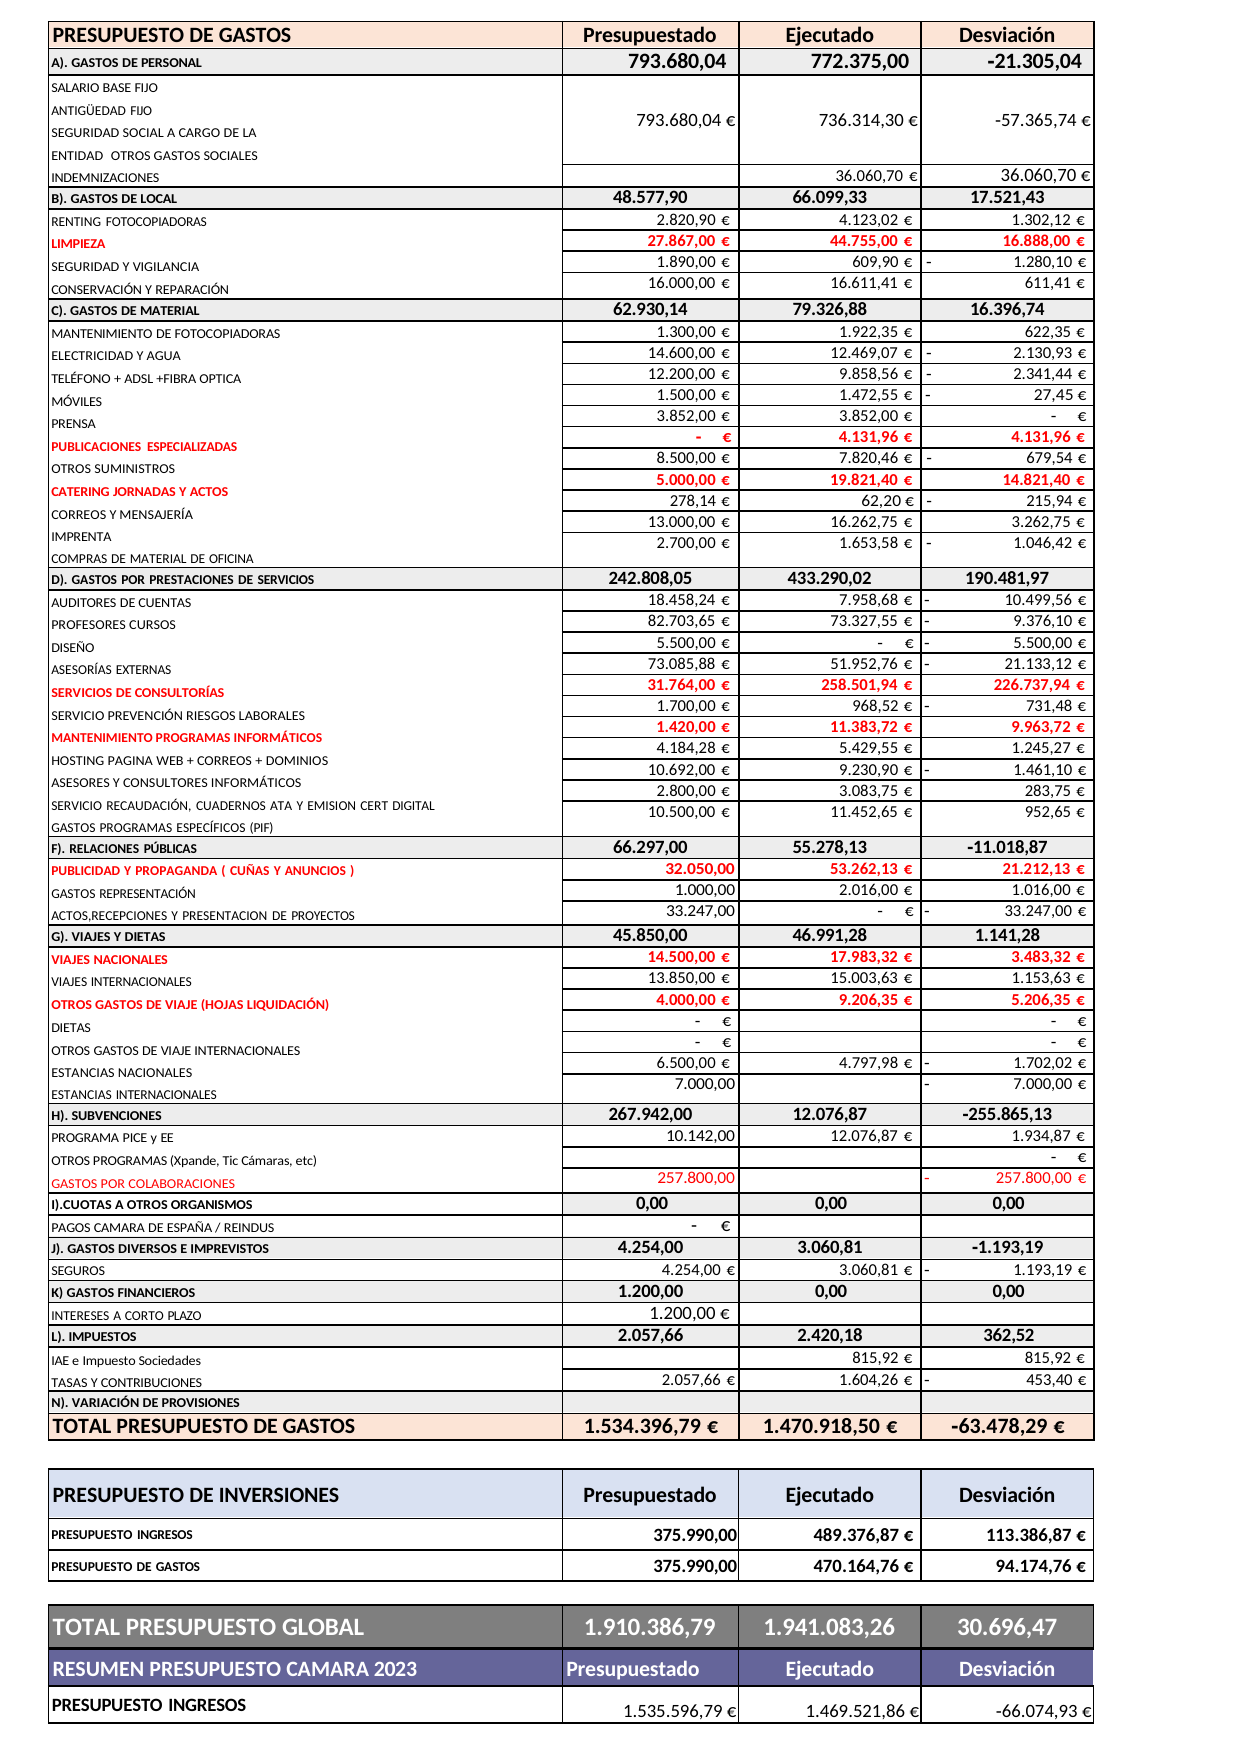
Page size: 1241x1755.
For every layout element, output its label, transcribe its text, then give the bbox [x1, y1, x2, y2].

table_cell 815,92 € [922, 1348, 1093, 1368]
table_cell 7.958,68 € [740, 591, 920, 610]
table_header PRESUPUESTO DE INVERSIONES [49, 1470, 562, 1517]
table_header RESUMEN PRESUPUESTO CAMARA 2023 [49, 1650, 562, 1685]
table_cell ‐66.074,93 € [922, 1687, 1093, 1722]
table_cell 0,00 [740, 1281, 920, 1302]
table_cell 2.700,00 € [563, 533, 738, 567]
table_cell 622,35 € [922, 322, 1093, 341]
table_cell 968,52 € [740, 696, 920, 716]
table_cell ‐ [740, 902, 893, 924]
table_cell 2.420,18 [740, 1326, 920, 1346]
table_cell 952,65 € [922, 802, 1093, 836]
table_cell 1.500,00 € [563, 385, 738, 405]
table_cell 21.133,12 € [963, 654, 1093, 673]
table_cell 4.000,00 € [563, 990, 738, 1009]
table_cell ‐ [922, 612, 963, 631]
table_cell 242.808,05 [563, 568, 738, 589]
table_cell 31.764,00 € [563, 675, 738, 694]
table_cell [740, 1169, 920, 1192]
table_header 1.910.386,79 [563, 1606, 738, 1647]
table_cell 16.611,41 € [740, 273, 920, 298]
table_cell G). VIAJES Y DIETAS [49, 926, 562, 946]
table_cell 19.821,40 € [740, 470, 920, 489]
table_cell 79.326,88 [740, 300, 920, 320]
table_cell 17.521,43 [922, 188, 1093, 208]
table_cell 113.386,87 € [922, 1519, 1093, 1549]
table_cell 10.142,00 [563, 1126, 738, 1146]
table_cell D). GASTOS POR PRESTACIONES DE SERVICIOS [49, 568, 562, 589]
table_cell PRESUPUESTO INGRESOS [49, 1687, 562, 1722]
table_cell I).CUOTAS A OTROS ORGANISMOS [49, 1194, 562, 1214]
table_cell 73.085,88 € [563, 654, 738, 673]
table_cell N). VARIACIÓN DE PROVISIONES [49, 1392, 562, 1412]
table_cell 18.458,24 € [563, 591, 738, 610]
table_cell ‐11.018,87 [922, 837, 1093, 858]
table_cell ‐ [922, 491, 963, 510]
table_cell 10.500,00 € [563, 802, 738, 836]
table_cell 3.060,81 [740, 1238, 920, 1258]
table_cell 9.963,72 € [922, 717, 1093, 737]
table_cell 4.254,00 € [563, 1260, 738, 1279]
table_cell 793.680,04 € [563, 76, 738, 163]
table_cell 679,54 € [963, 449, 1093, 468]
table_cell 36.060,70 € [740, 165, 920, 186]
table_cell 793.680,04 [563, 49, 738, 74]
table_cell 7.000,00 [563, 1075, 738, 1103]
table_cell 2.820,90 € [563, 210, 738, 229]
table_cell ‐ [922, 591, 963, 610]
table_cell 1.534.396,79 € [563, 1414, 738, 1439]
table_cell F). RELACIONES PÚBLICAS [49, 837, 562, 858]
table_cell [740, 1075, 920, 1103]
table_cell A). GASTOS DE PERSONAL [49, 49, 562, 74]
table_cell 1.245,27 € [922, 738, 1093, 758]
table_cell 0,00 [922, 1281, 1093, 1302]
table_cell 14.500,00 € [563, 948, 738, 967]
table_cell ‐1.193,19 [922, 1238, 1093, 1258]
table_cell L). IMPUESTOS [49, 1326, 562, 1346]
table_cell 62.930,14 [563, 300, 738, 320]
table_header Ejecutado [739, 1470, 920, 1517]
table_header Presupuestado [563, 22, 738, 47]
table_cell 15.003,63 € [740, 969, 920, 988]
table_cell 2.057,66 € [563, 1370, 738, 1390]
table_cell ‐57.365,74 € [922, 76, 1093, 163]
table_cell PRESUPUESTO INGRESOS [49, 1519, 562, 1549]
table_cell 16.000,00 € [563, 273, 738, 298]
table_cell 0,00 [740, 1194, 920, 1214]
table_cell 62,20 € [740, 491, 920, 510]
table_header TOTAL PRESUPUESTO GLOBAL [49, 1606, 562, 1647]
table_cell 33.247,00 [563, 902, 738, 924]
table_cell 1.469.521,86 € [739, 1687, 920, 1722]
table_cell 17.983,32 € [740, 948, 920, 967]
table_cell 1.153,63 € [922, 969, 1093, 988]
table_header Desviación [922, 22, 1093, 47]
table_cell ‐ [922, 385, 963, 405]
table_cell 7.820,46 € [740, 449, 920, 468]
table_cell 489.376,87 € [739, 1519, 920, 1549]
table_cell ‐ [922, 533, 963, 567]
table_cell 226.737,94 € [922, 675, 1093, 694]
table_cell ‐ [922, 696, 963, 716]
table_cell 1.472,55 € [740, 385, 920, 405]
table_cell 9.858,56 € [740, 364, 920, 383]
table_cell ‐ [740, 633, 893, 652]
table_cell [922, 1303, 1093, 1324]
table_cell 470.164,76 € [739, 1551, 920, 1580]
table_cell 66.099,33 [740, 188, 920, 208]
table_cell 45.850,00 [563, 926, 738, 946]
table_cell 1.702,02 € [963, 1053, 1093, 1073]
table_cell 0,00 [922, 1194, 1093, 1214]
table_cell ‐ [563, 1011, 710, 1031]
table_cell 10.499,56 € [963, 591, 1093, 610]
table_cell 611,41 € [922, 273, 1093, 298]
table_cell 3.083,75 € [740, 781, 920, 800]
table_cell 609,90 € [740, 252, 920, 271]
table_cell 3.852,00 € [740, 406, 920, 426]
table_cell 4.797,98 € [740, 1053, 920, 1073]
table_cell 2.341,44 € [963, 364, 1093, 383]
table_cell 4.184,28 € [563, 738, 738, 758]
table_cell 815,92 € [740, 1348, 920, 1368]
table_cell 1.461,10 € [963, 760, 1093, 779]
table_cell 1.604,26 € [740, 1370, 920, 1390]
table_cell [740, 1011, 920, 1031]
table_cell 3.060,81 € [740, 1260, 920, 1279]
table_cell SALARIO BASE FIJO ANTIGÜEDAD FIJO SEGURIDAD SOCIAL A CARGO DE LA ENTIDAD OTROS GASTOS SOCIALES INDEMNIZACIONES [49, 76, 562, 186]
table_cell ‐ [922, 1075, 963, 1103]
table_cell 11.383,72 € [740, 717, 920, 737]
table_cell 1.046,42 € [963, 533, 1093, 567]
table_cell SEGUROS [49, 1260, 562, 1279]
table_cell 27.867,00 € [563, 231, 738, 250]
table_cell 1.922,35 € [740, 322, 920, 341]
table_cell 27,45 € [963, 385, 1093, 405]
table_cell 215,94 € [963, 491, 1093, 510]
table_cell C). GASTOS DE MATERIAL [49, 300, 562, 320]
table_cell 1.934,87 € [922, 1126, 1093, 1146]
table_cell 6.500,00 € [563, 1053, 738, 1073]
table_cell 453,40 € [963, 1370, 1093, 1390]
table_cell 4.123,02 € [740, 210, 920, 229]
table_cell 3.852,00 € [563, 406, 738, 426]
table_header Ejecutado [740, 22, 920, 47]
table_cell 12.076,87 € [740, 1126, 920, 1146]
table_cell [563, 1348, 738, 1368]
table_header Ejecutado [739, 1650, 920, 1685]
table_cell ‐ [922, 633, 963, 652]
table_cell 53.262,13 € [740, 859, 920, 879]
table_cell 13.850,00 € [563, 969, 738, 988]
table_cell 14.821,40 € [922, 470, 1093, 489]
table_cell 73.327,55 € [740, 612, 920, 631]
table_cell 12.469,07 € [740, 343, 920, 362]
table_cell 3.483,32 € [922, 948, 1093, 967]
table_cell AUDITORES DE CUENTAS PROFESORES CURSOS DISEÑO ASESORÍAS EXTERNAS SERVICIOS DE CONSULTORÍAS SERVICIO PREVENCIÓN RIESGOS LABORALES MANTENIMIENTO PROGRAMAS INFORMÁTICOS HOSTING PAGINA WEB + CORREOS + DOMINIOS ASESORES Y CONSULTORES INFORMÁTICOS SERVICIO RECAUDACIÓN, CUADERNOS ATA Y EMISION CERT DIGITAL GASTOS PROGRAMAS ESPECÍFICOS (PIF) [49, 591, 562, 836]
table_cell 5.000,00 € [563, 470, 738, 489]
table_cell 2.016,00 € [740, 881, 920, 900]
table_cell H). SUBVENCIONES [49, 1104, 562, 1125]
table_cell ‐ [563, 1216, 710, 1236]
table_cell ‐ [922, 343, 963, 362]
table_cell PRESUPUESTO DE GASTOS [49, 1551, 562, 1580]
table_cell 190.481,97 [922, 568, 1093, 589]
table_cell 1.016,00 € [922, 881, 1093, 900]
table_cell 11.452,65 € [740, 802, 920, 836]
table_cell [740, 1148, 920, 1167]
table_cell [740, 1303, 920, 1324]
table_cell 4.131,96 € [740, 427, 920, 447]
table_cell 1.420,00 € [563, 717, 738, 737]
table_cell 278,14 € [563, 491, 738, 510]
table_cell ‐ [922, 760, 963, 779]
table_cell 21.212,13 € [922, 859, 1093, 879]
table_cell IAE e Impuesto Sociedades TASAS Y CONTRIBUCIONES [49, 1348, 562, 1390]
table_cell [740, 1392, 920, 1412]
table_cell 2.800,00 € [563, 781, 738, 800]
table_cell ‐ [922, 1370, 963, 1390]
table_cell [563, 1392, 738, 1412]
table_header 1.941.083,26 [739, 1606, 920, 1647]
table_cell 51.952,76 € [740, 654, 920, 673]
table_cell € [894, 902, 920, 924]
table_cell 2.130,93 € [963, 343, 1093, 362]
table_cell 1.000,00 [563, 881, 738, 900]
table_cell 46.991,28 [740, 926, 920, 946]
table_cell € [894, 633, 920, 652]
table_cell ‐ [563, 1032, 710, 1052]
table_cell 1.653,58 € [740, 533, 920, 567]
table_cell 32.050,00 [563, 859, 738, 879]
table_cell 1.890,00 € [563, 252, 738, 271]
table_header Presupuestado [563, 1650, 738, 1685]
table_cell 283,75 € [922, 781, 1093, 800]
table_cell 1.141,28 [922, 926, 1093, 946]
table_cell [563, 1148, 738, 1167]
table_cell 5.206,35 € [922, 990, 1093, 1009]
table_cell PROGRAMA PICE y EE OTROS PROGRAMAS (Xpande, Tic Cámaras, etc) GASTOS POR COLABORACIONES [49, 1126, 562, 1192]
table_cell 375.990,00 [563, 1519, 738, 1549]
table_cell B). GASTOS DE LOCAL [49, 188, 562, 208]
table_cell ‐ [922, 364, 963, 383]
table_cell 0,00 [563, 1194, 738, 1214]
table_cell 7.000,00 € [963, 1075, 1093, 1103]
table_cell 10.692,00 € [563, 760, 738, 779]
table_cell 1.700,00 € [563, 696, 738, 716]
table_header PRESUPUESTO DE GASTOS [49, 22, 562, 47]
table_cell ‐63.478,29 € [922, 1414, 1093, 1439]
table_cell ‐ [922, 1169, 963, 1192]
table_cell 1.470.918,50 € [740, 1414, 920, 1439]
table_cell 1.200,00 € [563, 1303, 738, 1324]
table_cell 48.577,90 [563, 188, 738, 208]
table_cell 433.290,02 [740, 568, 920, 589]
table_cell 375.990,00 [563, 1551, 738, 1580]
table_cell 82.703,65 € [563, 612, 738, 631]
table_cell ‐ € [922, 406, 1093, 426]
table_cell 1.280,10 € [963, 252, 1093, 271]
table_cell ‐ [922, 449, 963, 468]
table_cell TOTAL PRESUPUESTO DE GASTOS [49, 1414, 562, 1439]
table_cell PUBLICIDAD Y PROPAGANDA ( CUÑAS Y ANUNCIOS ) GASTOS REPRESENTACIÓN ACTOS,RECEPCIONES Y PRESENTACION DE PROYECTOS [49, 859, 562, 924]
table_cell ‐ [922, 1053, 963, 1073]
table_cell 36.060,70 € [922, 165, 1093, 186]
table_cell ‐ [922, 654, 963, 673]
table_cell 1.300,00 € [563, 322, 738, 341]
table_cell 1.302,12 € [922, 210, 1093, 229]
table_cell 736.314,30 € [740, 76, 920, 163]
table_cell € [710, 1011, 738, 1031]
table_cell 12.076,87 [740, 1104, 920, 1125]
table_cell 731,48 € [963, 696, 1093, 716]
table_cell PAGOS CAMARA DE ESPAÑA / REINDUS [49, 1216, 562, 1236]
table_cell 1.193,19 € [963, 1260, 1093, 1279]
table_cell 16.262,75 € [740, 512, 920, 532]
table_cell ‐255.865,13 [922, 1104, 1093, 1125]
table_cell 4.131,96 € [922, 427, 1093, 447]
table_cell RENTING FOTOCOPIADORAS LIMPIEZA SEGURIDAD Y VIGILANCIA CONSERVACIÓN Y REPARACIÓN [49, 210, 562, 298]
table_header Presupuestado [563, 1470, 738, 1517]
table_cell 257.800,00 € [963, 1169, 1093, 1192]
table_cell VIAJES NACIONALES VIAJES INTERNACIONALES OTROS GASTOS DE VIAJE (HOJAS LIQUIDACIÓN) DIETAS OTROS GASTOS DE VIAJE INTERNACIONALES ESTANCIAS NACIONALES ESTANCIAS INTERNACIONALES [49, 948, 562, 1103]
table_cell 3.262,75 € [922, 512, 1093, 532]
table_header 30.696,47 [922, 1606, 1093, 1647]
table_cell 1.535.596,79 € [563, 1687, 738, 1722]
table_cell € [710, 1216, 738, 1236]
table_cell 13.000,00 € [563, 512, 738, 532]
table_cell MANTENIMIENTO DE FOTOCOPIADORAS ELECTRICIDAD Y AGUA TELÉFONO + ADSL +FIBRA OPTICA MÓVILES PRENSA PUBLICACIONES ESPECIALIZADAS OTROS SUMINISTROS CATERING JORNADAS Y ACTOS CORREOS Y MENSAJERÍA IMPRENTA COMPRAS DE MATERIAL DE OFICINA [49, 322, 562, 567]
table_cell 257.800,00 [563, 1169, 738, 1192]
table_cell J). GASTOS DIVERSOS E IMPREVISTOS [49, 1238, 562, 1258]
table_cell [740, 1032, 920, 1052]
table_cell 44.755,00 € [740, 231, 920, 250]
table_cell 9.376,10 € [963, 612, 1093, 631]
table_cell 267.942,00 [563, 1104, 738, 1125]
table_cell 9.206,35 € [740, 990, 920, 1009]
table_cell ‐ € [922, 1148, 1093, 1167]
table_cell 16.396,74 [922, 300, 1093, 320]
table_cell 94.174,76 € [922, 1551, 1093, 1580]
table_cell ‐ € [922, 1011, 1093, 1031]
table_cell 5.500,00 € [563, 633, 738, 652]
table_cell 2.057,66 [563, 1326, 738, 1346]
table_cell ‐ [922, 252, 963, 271]
table_cell [922, 1216, 1093, 1236]
table_cell 9.230,90 € [740, 760, 920, 779]
table_cell ‐ € [922, 1032, 1093, 1052]
table_cell 14.600,00 € [563, 343, 738, 362]
table_cell 362,52 [922, 1326, 1093, 1346]
table_cell ‐ € [563, 427, 738, 447]
table_cell 8.500,00 € [563, 449, 738, 468]
table_cell 772.375,00 [740, 49, 920, 74]
table_cell INTERESES A CORTO PLAZO [49, 1303, 562, 1324]
table_cell 4.254,00 [563, 1238, 738, 1258]
table_cell [563, 165, 738, 186]
table_cell ‐ [922, 1260, 963, 1279]
table_cell ‐21.305,04 [922, 49, 1093, 74]
table_cell K) GASTOS FINANCIEROS [49, 1281, 562, 1302]
table_cell € [710, 1032, 738, 1052]
table_cell 5.429,55 € [740, 738, 920, 758]
table_header Desviación [922, 1650, 1093, 1685]
table_cell 1.200,00 [563, 1281, 738, 1302]
table_cell [922, 1392, 1093, 1412]
table_cell ‐ [922, 902, 963, 924]
table_cell 55.278,13 [740, 837, 920, 858]
table_cell 5.500,00 € [963, 633, 1093, 652]
table_cell [740, 1216, 920, 1236]
table_cell 16.888,00 € [922, 231, 1093, 250]
table_cell 12.200,00 € [563, 364, 738, 383]
table_cell 66.297,00 [563, 837, 738, 858]
table_header Desviación [922, 1470, 1093, 1517]
table_cell 33.247,00 € [963, 902, 1093, 924]
table_cell 258.501,94 € [740, 675, 920, 694]
